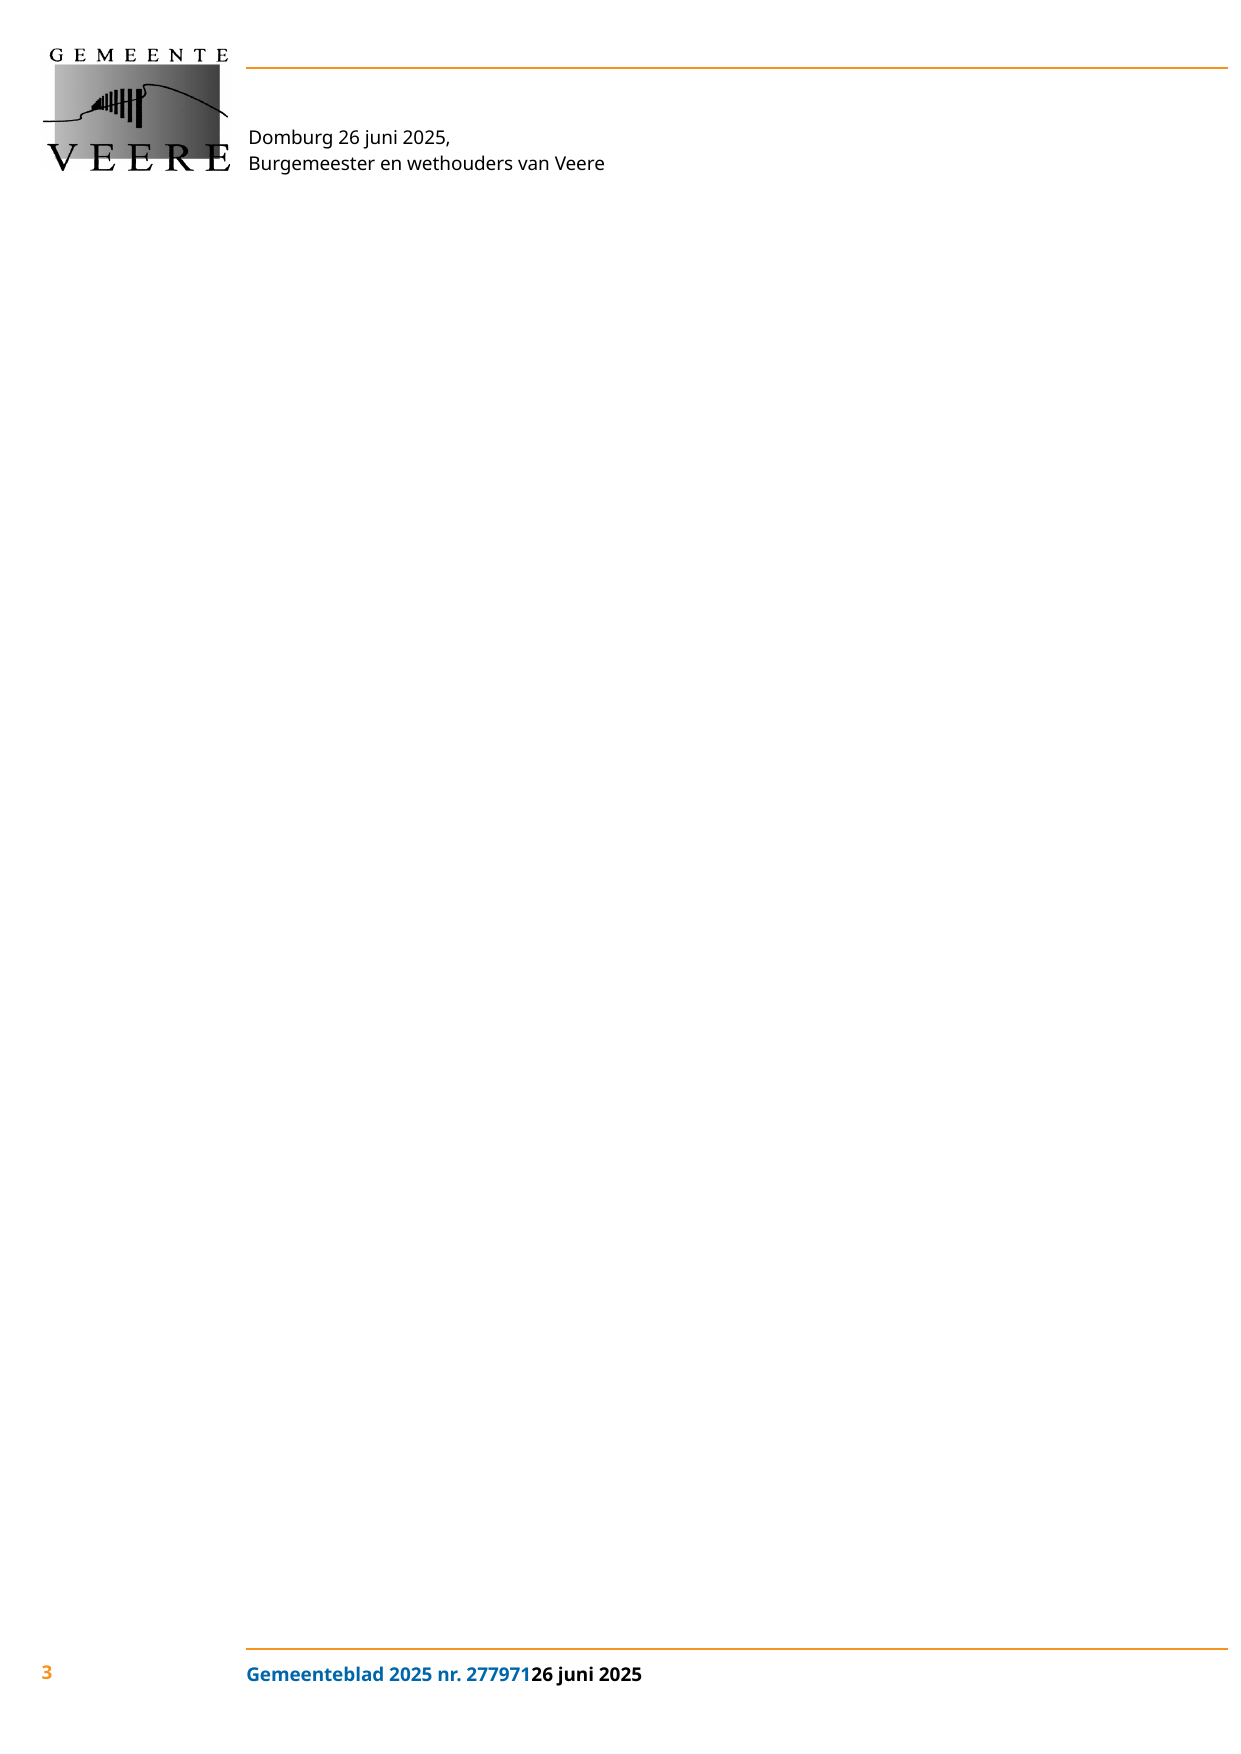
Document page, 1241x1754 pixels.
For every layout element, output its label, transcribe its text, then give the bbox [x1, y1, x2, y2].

text Burgemeester en wethouders van Veere [248, 150, 1152, 176]
text Domburg 26 juni 2025, [248, 124, 1152, 150]
picture [41, 47, 231, 172]
